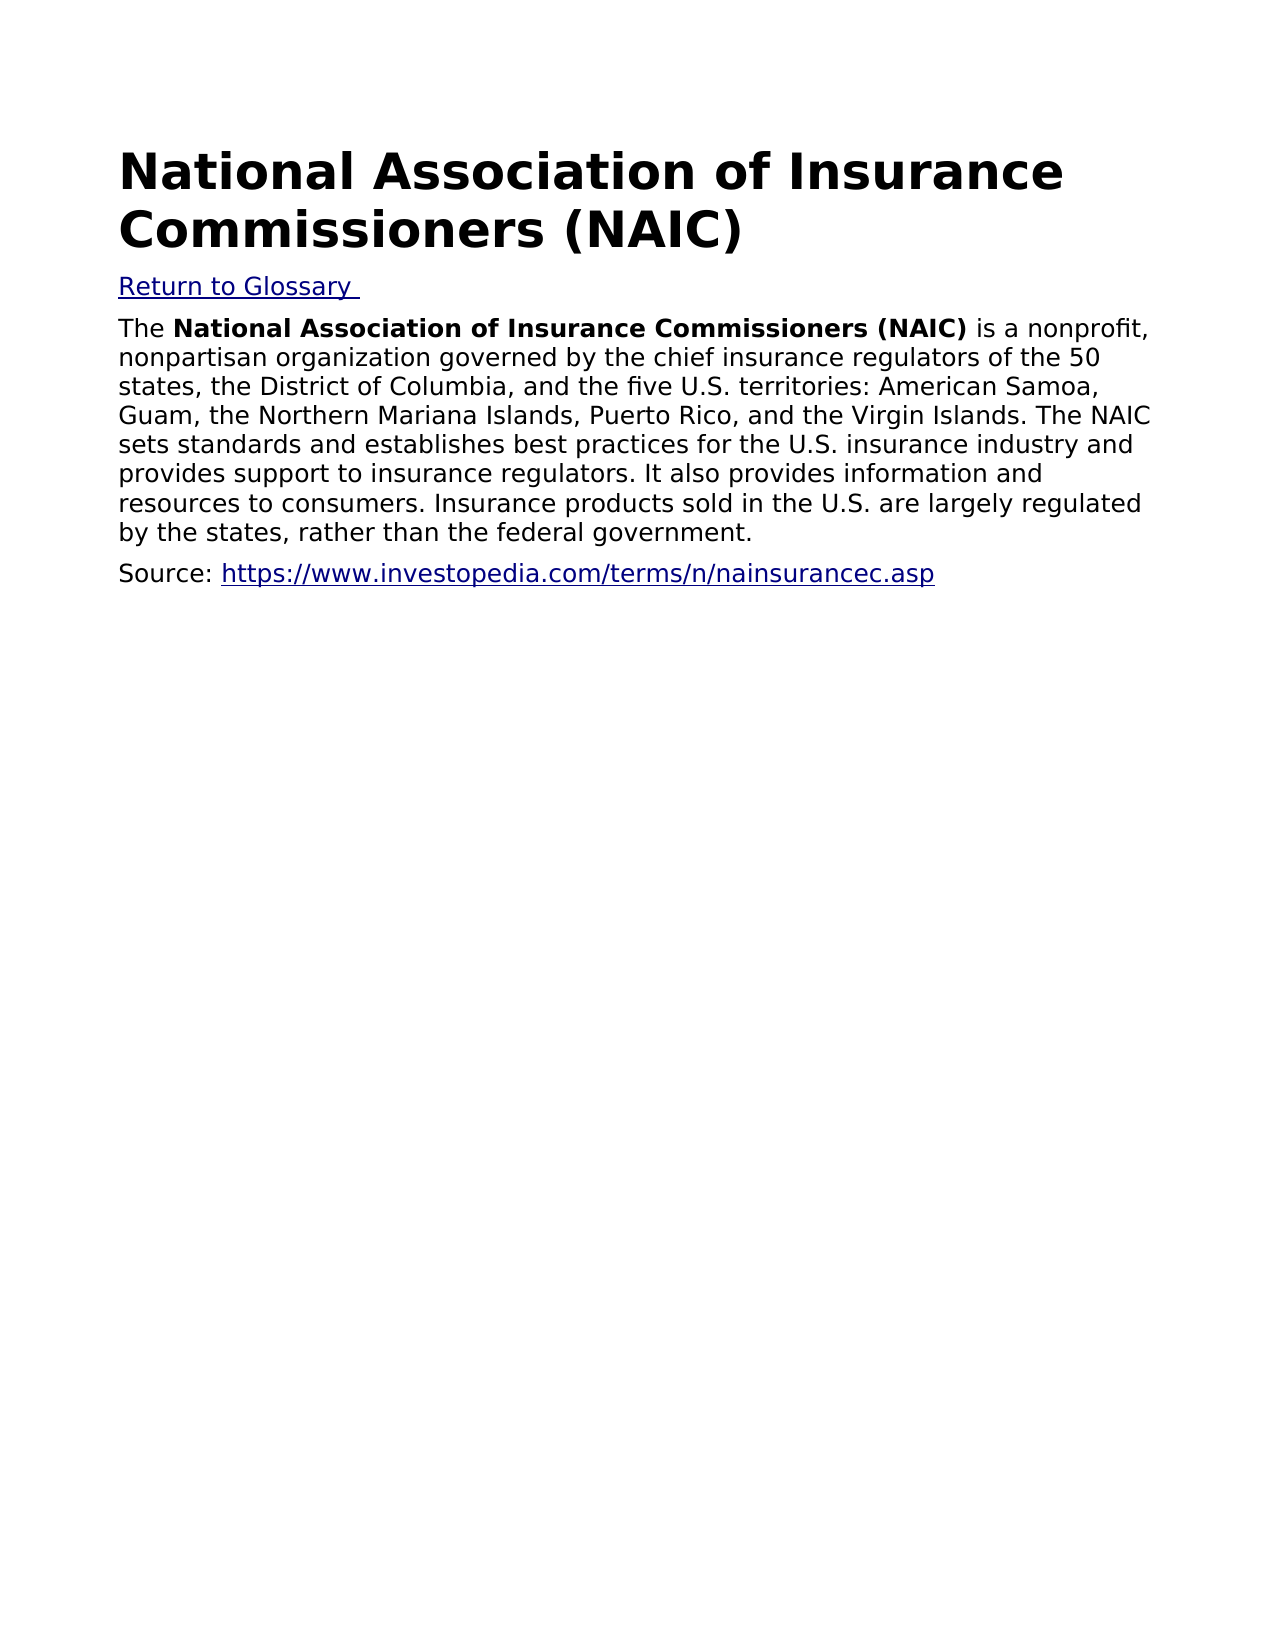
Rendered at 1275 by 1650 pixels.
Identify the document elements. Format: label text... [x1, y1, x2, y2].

text Source: https://www.investopedia.com/terms/n/nainsurancec.asp [118, 559, 1157, 589]
subtitle National Association of Insurance Commissioners (NAIC) [118, 143, 1157, 259]
text Return to Glossary [118, 272, 1157, 301]
text The National Association of Insurance Commissioners (NAIC) is a nonprofit, nonpartisan organization governed by the chief insurance regulators of the 50 states, the District of Columbia, and the five U.S. territories: American Samoa, Guam, the Northern Mariana Islands, Puerto Rico, and the Virgin Islands. The NAIC sets standards and establishes best practices for the U.S. insurance industry and provides support to insurance regulators. It also provides information and resources to consumers. Insurance products sold in the U.S. are largely regulated by the states, rather than the federal government. [118, 314, 1157, 547]
